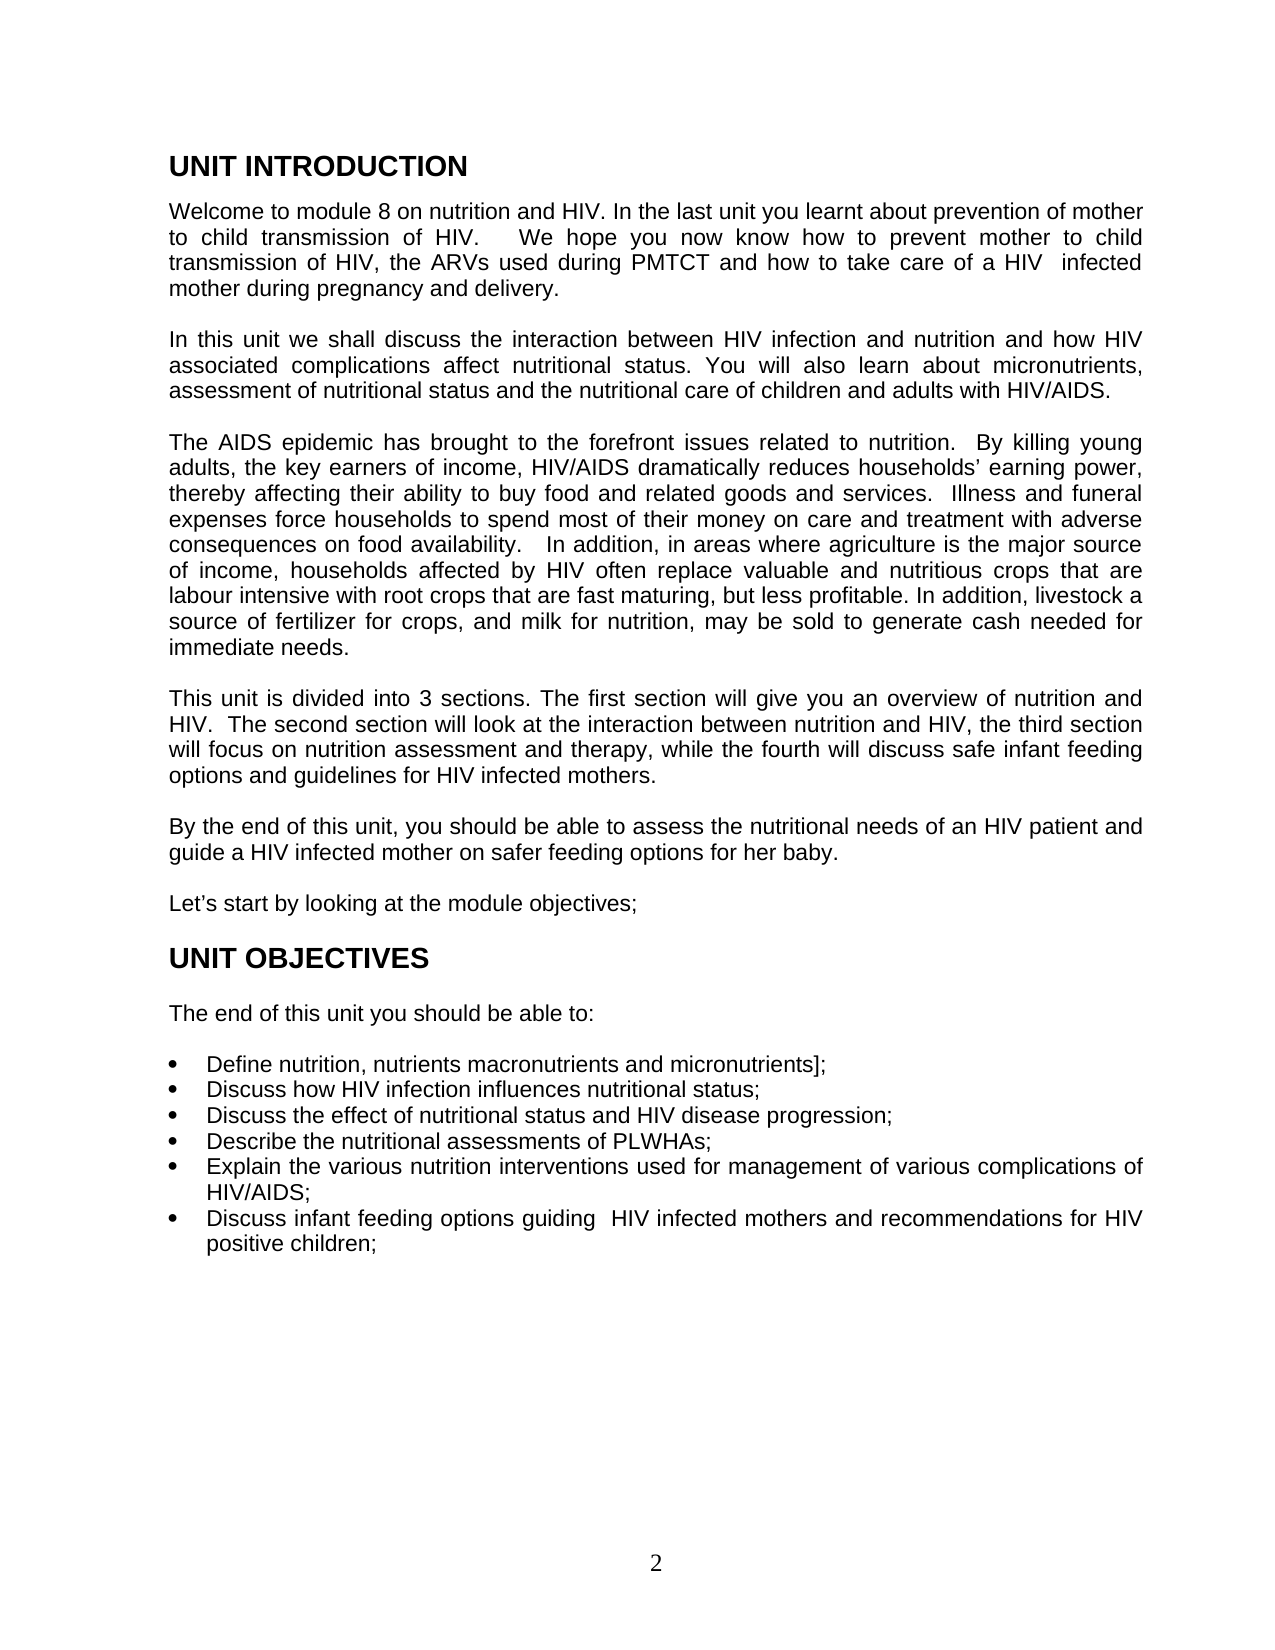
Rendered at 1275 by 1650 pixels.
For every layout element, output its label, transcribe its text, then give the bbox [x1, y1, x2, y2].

text Let’s start by looking at the module objectives; [169, 891, 1144, 916]
list Explain the various nutrition interventions used for management of various complications of HIV/AIDS; [169, 1154, 1144, 1205]
text Welcome to module 8 on nutrition and HIV. In the last unit you learnt about prevention of mother to child transmission of HIV. We hope you now know how to prevent mother to child transmission of HIV, the ARVs used during PMTCT and how to take care of a HIV infected mother during pregnancy and delivery. [169, 199, 1144, 301]
list Discuss the effect of nutritional status and HIV disease progression; [169, 1103, 1144, 1128]
list Define nutrition, nutrients macronutrients and micronutrients]; [169, 1051, 1144, 1077]
text UNIT OBJECTIVES [169, 942, 1144, 974]
text By the end of this unit, you should be able to assess the nutritional needs of an HIV patient and guide a HIV infected mother on safer feeding options for her baby. [169, 814, 1144, 865]
text The end of this unit you should be able to: [169, 1000, 1144, 1026]
text UNIT INTRODUCTION [169, 150, 1144, 183]
list Discuss how HIV infection influences nutritional status; [169, 1077, 1144, 1103]
text This unit is divided into 3 sections. The first section will give you an overview of nutrition and HIV. The second section will look at the interaction between nutrition and HIV, the third section will focus on nutrition assessment and therapy, while the fourth will discuss safe infant feeding options and guidelines for HIV infected mothers. [169, 686, 1144, 788]
text The AIDS epidemic has brought to the forefront issues related to nutrition. By killing young adults, the key earners of income, HIV/AIDS dramatically reduces households’ earning power, thereby affecting their ability to buy food and related goods and services. Illness and funeral expenses force households to spend most of their money on care and treatment with adverse consequences on food availability. In addition, in areas where agriculture is the major source of income, households affected by HIV often replace valuable and nutritious crops that are labour intensive with root crops that are fast maturing, but less profitable. In addition, livestock a source of fertilizer for crops, and milk for nutrition, may be sold to generate cash needed for immediate needs. [169, 429, 1144, 660]
list Describe the nutritional assessments of PLWHAs; [169, 1128, 1144, 1154]
list Discuss infant feeding options guiding HIV infected mothers and recommendations for HIV positive children; [169, 1205, 1144, 1256]
text In this unit we shall discuss the interaction between HIV infection and nutrition and how HIV associated complications affect nutritional status. You will also learn about micronutrients, assessment of nutritional status and the nutritional care of children and adults with HIV/AIDS. [169, 327, 1144, 404]
